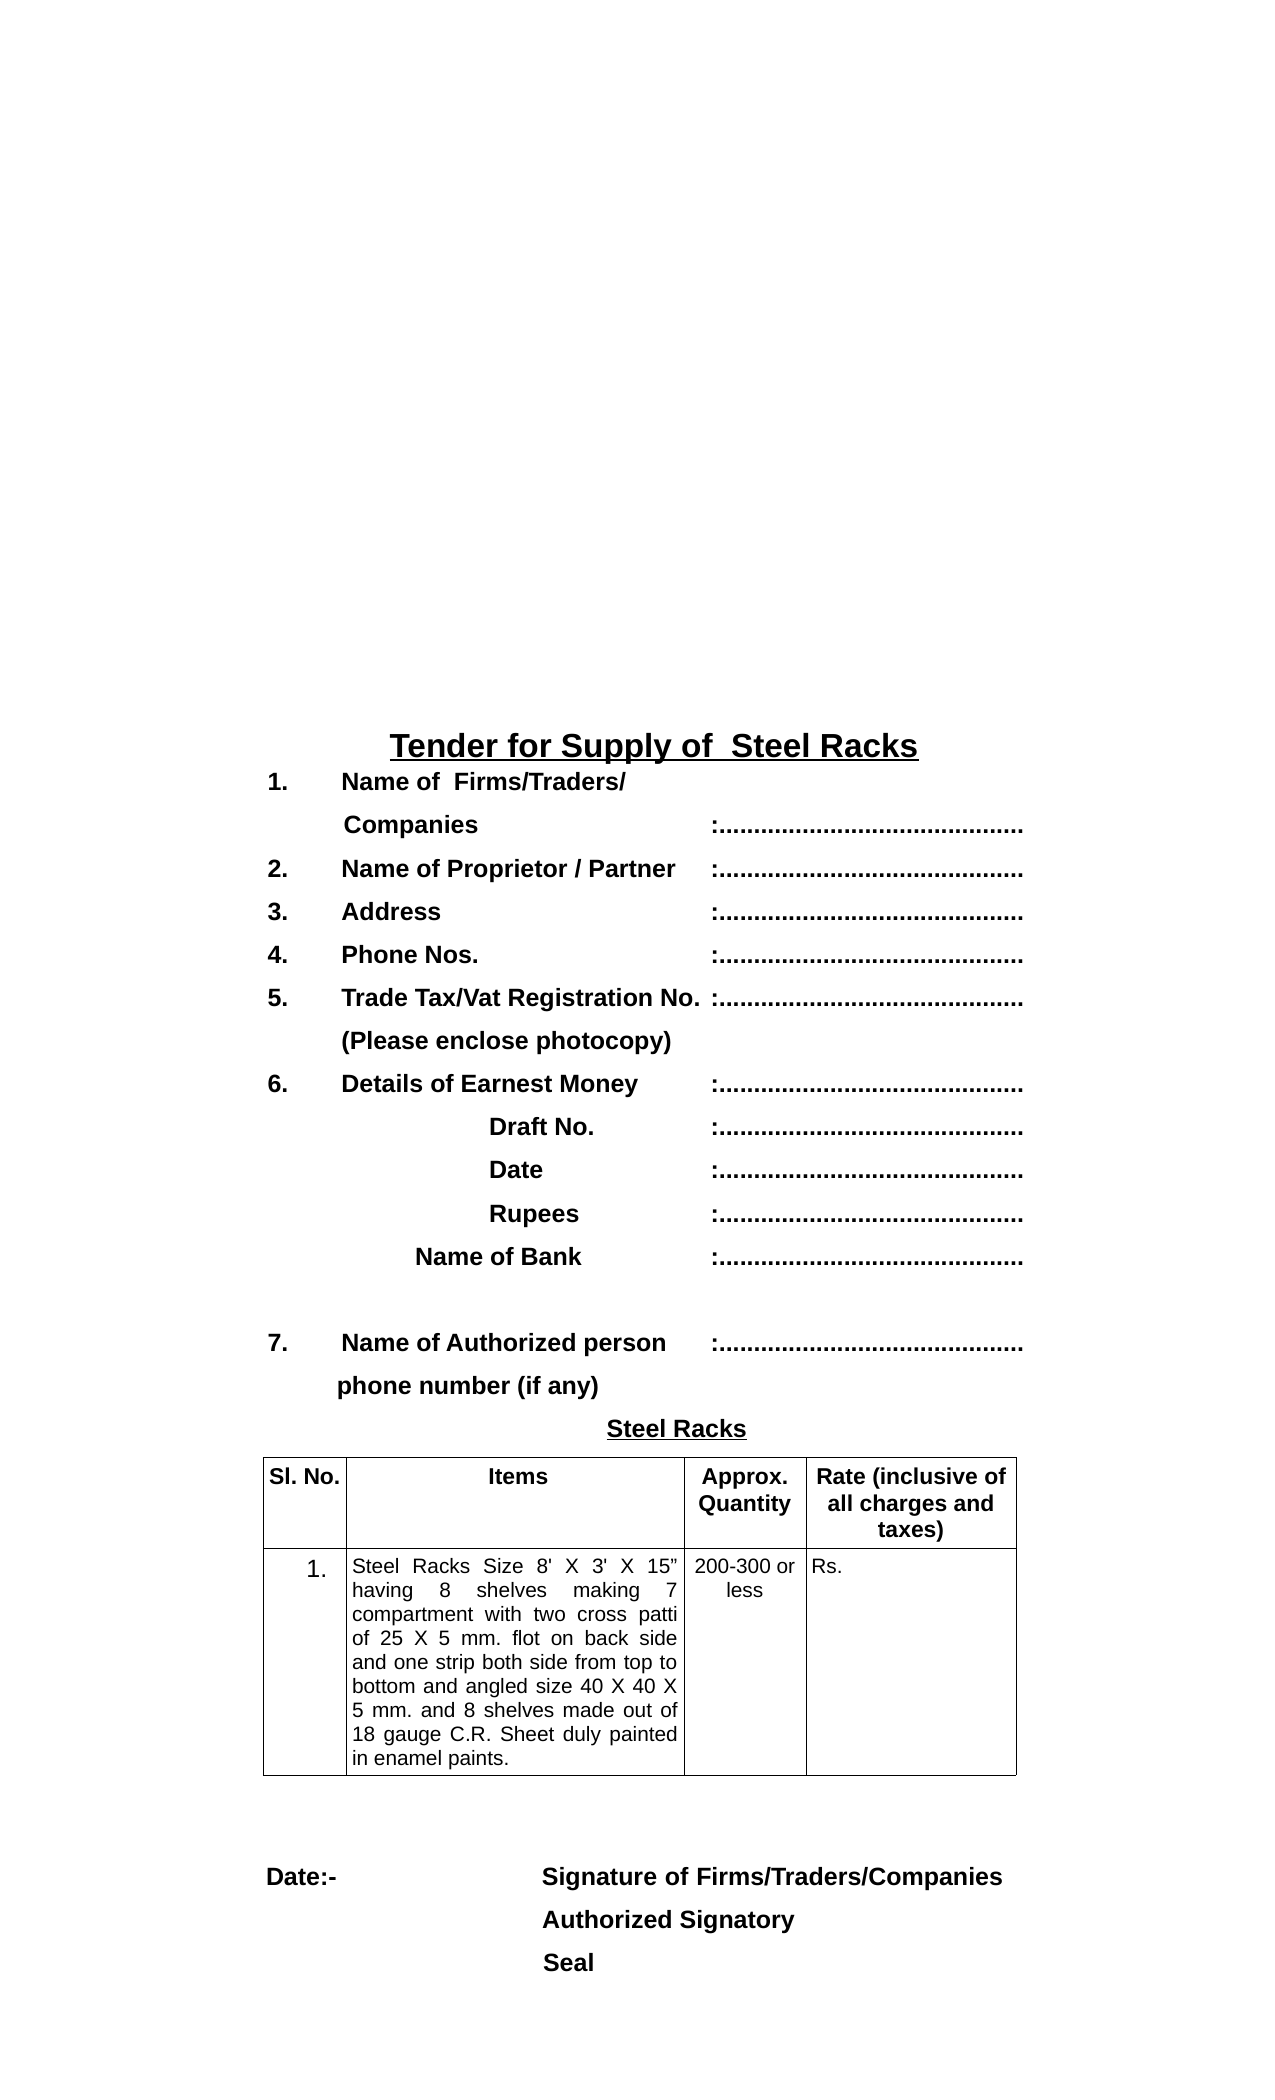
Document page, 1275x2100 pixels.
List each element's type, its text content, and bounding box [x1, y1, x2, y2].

list Trade Tax/Vat Registration No. :............................................ [267, 983, 1086, 1012]
text Name of Bank :............................................ [267, 1242, 1086, 1270]
table_header Approx. Quantity [685, 1458, 806, 1548]
text Date :............................................ [267, 1155, 1086, 1184]
list Phone Nos. :............................................ [267, 940, 1086, 968]
table_header Items [347, 1458, 684, 1548]
list Name of Authorized person :............................................ [267, 1328, 1086, 1357]
table_cell Rs. [807, 1549, 1016, 1775]
text Draft No. :............................................ [267, 1112, 1086, 1141]
list Name of Proprietor / Partner :............................................ [267, 853, 1086, 882]
text (Please enclose photocopy) [267, 1026, 1086, 1055]
table_header Rate (inclusive of all charges and taxes) [807, 1458, 1016, 1548]
text Date:- Signature of Firms/Traders/Companies Authorized Signatory [118, 1861, 1004, 1933]
list Name of Firms/Traders/ [267, 767, 1086, 796]
table_cell Steel Racks Size 8' X 3' X 15” having 8 shelves making 7 compartment with two cross patti of 25 X 5 mm. flot on back side and one strip both side from top to bottom and angled size 40 X 40 X 5 mm. and 8 shelves made out of 18 gauge C.R. Sheet duly painted in enamel paints. [347, 1549, 684, 1775]
list Steel Racks [267, 1414, 1086, 1443]
table_header Sl. No. [264, 1458, 346, 1548]
text Tender for Supply of Steel Racks [94, 722, 1157, 767]
list phone number (if any) [267, 1371, 1086, 1400]
table_cell [264, 1549, 346, 1775]
list Address :............................................ [267, 897, 1086, 925]
list Companies :............................................ [267, 810, 1086, 839]
list Details of Earnest Money :............................................ [267, 1069, 1086, 1098]
text Seal [118, 1948, 1004, 1976]
table_cell 200-300 or less [685, 1549, 806, 1775]
text Rupees :............................................ [267, 1198, 1086, 1227]
